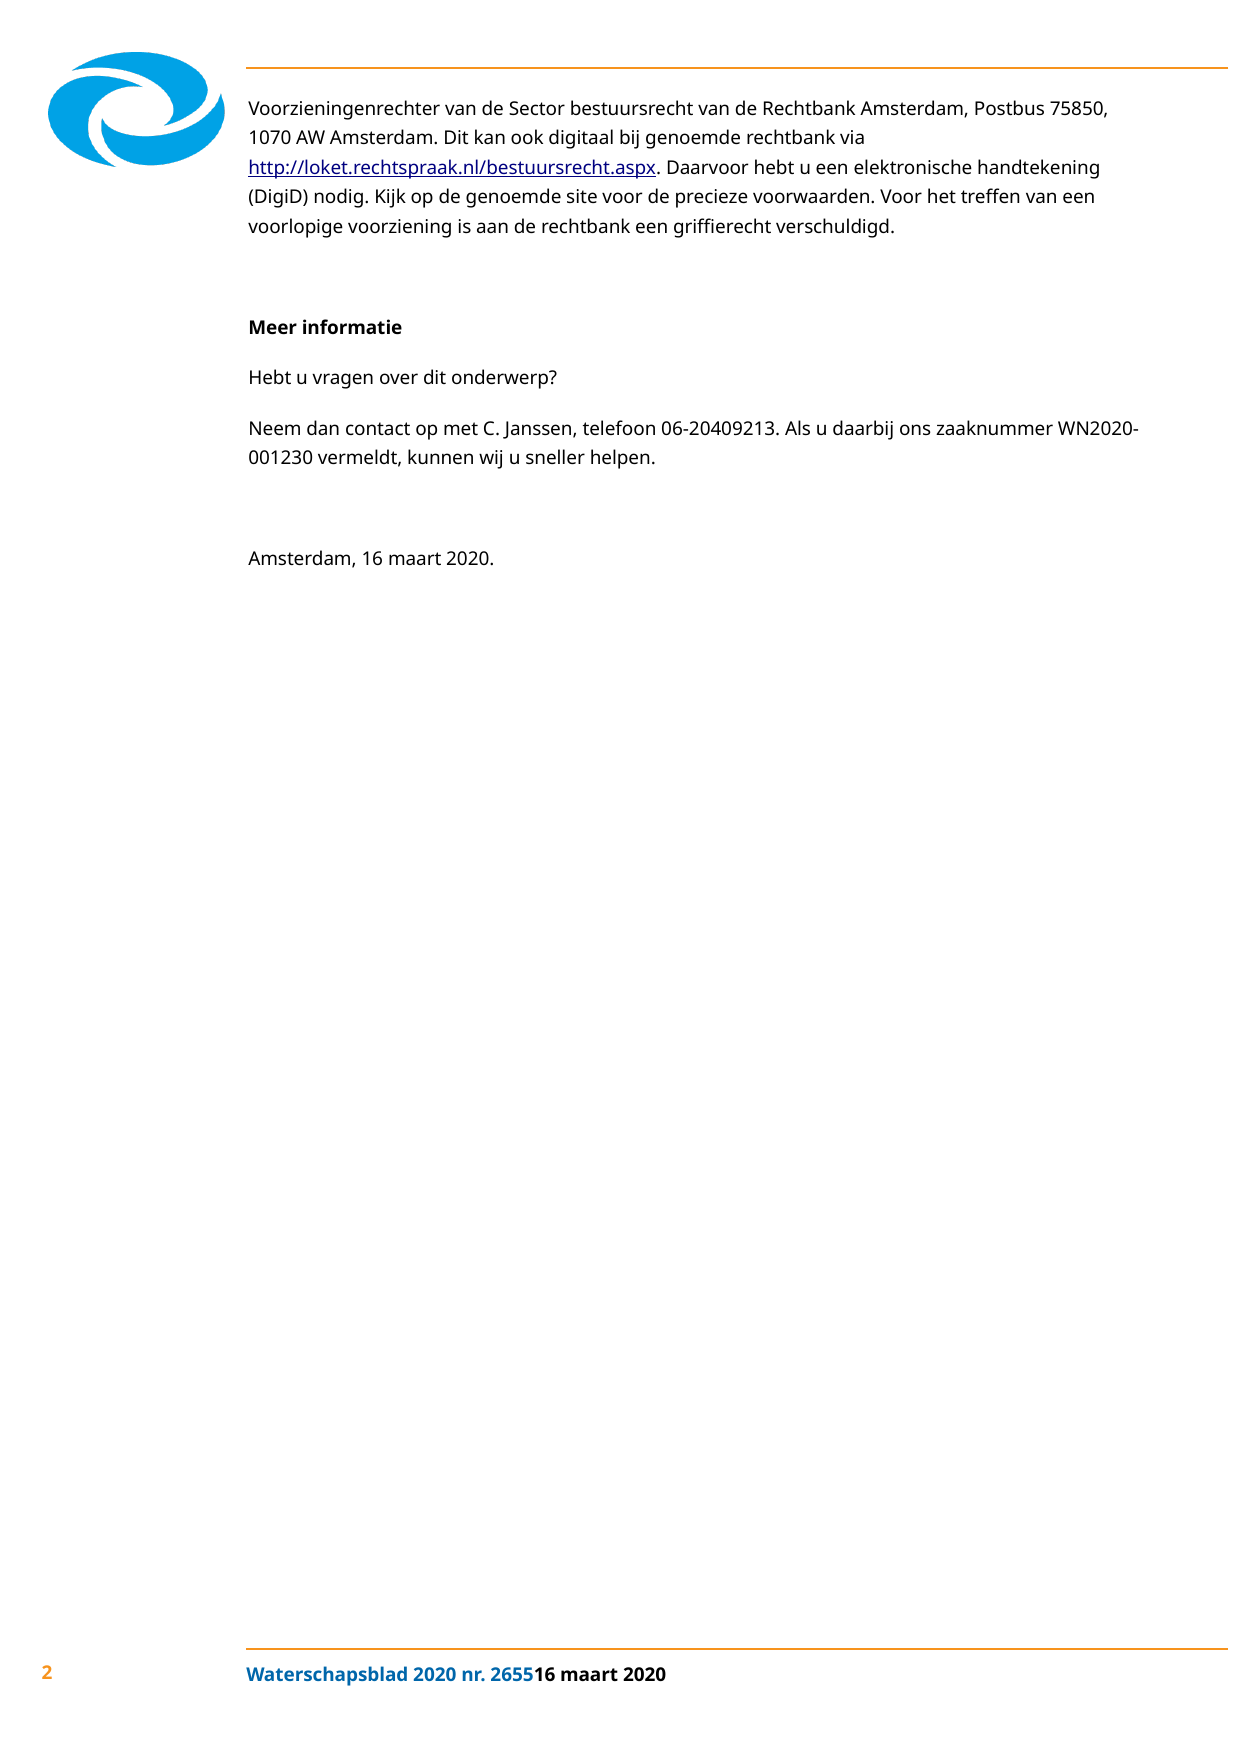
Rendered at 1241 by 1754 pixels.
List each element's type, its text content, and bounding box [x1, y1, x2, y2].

text Voorzieningenrechter van de Sector bestuursrecht van de Rechtbank Amsterdam, Postbus 75850, 1070 AW Amsterdam. Dit kan ook digitaal bij genoemde rechtbank via http://loket.rechtspraak.nl/bestuursrecht.aspx. Daarvoor hebt u een elektronische handtekening (DigiD) nodig. Kijk op de genoemde site voor de precieze voorwaarden. Voor het treffen van een voorlopige voorziening is aan de rechtbank een griffierecht verschuldigd. [248, 95, 1152, 239]
text Amsterdam, 16 maart 2020. [248, 545, 1152, 571]
text Neem dan contact op met C. Janssen, telefoon 06-20409213. Als u daarbij ons zaaknummer WN2020-001230 vermeldt, kunnen wij u sneller helpen. [248, 415, 1152, 470]
text Hebt u vragen over dit onderwerp? [248, 364, 1152, 390]
picture [41, 47, 231, 172]
text Meer informatie [248, 314, 1152, 340]
